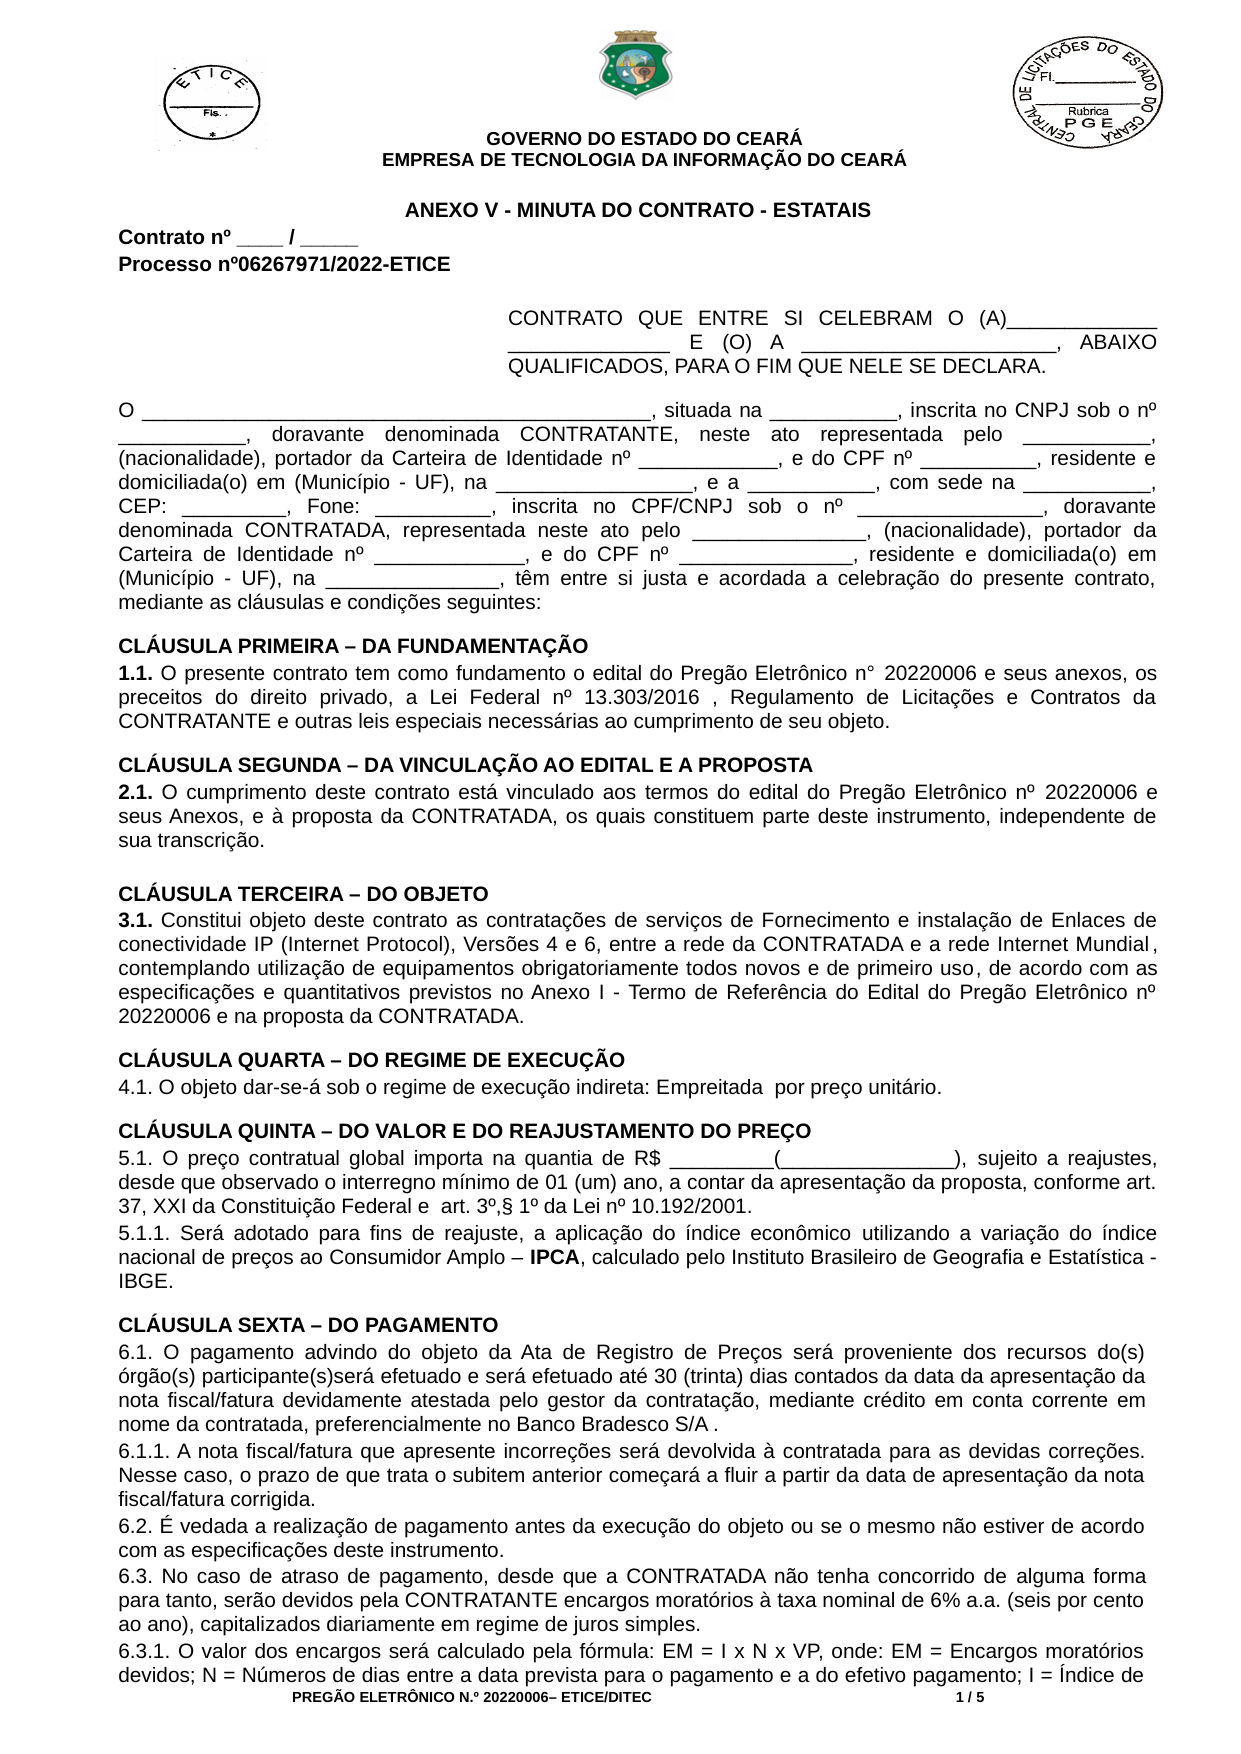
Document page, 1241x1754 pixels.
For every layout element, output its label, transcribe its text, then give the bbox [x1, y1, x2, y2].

text ANEXO V - MINUTA DO CONTRATO - ESTATAIS [118, 198, 1158, 222]
text CLÁUSULA SEXTA – DO PAGAMENTO [118, 1313, 1158, 1337]
text CLÁUSULA PRIMEIRA – DA FUNDAMENTAÇÃO [118, 634, 1158, 658]
text 4.1. O objeto dar-se-á sob o regime de execução indireta: Empreitada por preço unitário. [118, 1075, 1158, 1099]
text Processo nº06267971/2022-ETICE [118, 252, 1158, 276]
text 6.1.1. A nota fiscal/fatura que apresente incorreções será devolvida à contratada para as devidas correções. Nesse caso, o prazo de que trata o subitem anterior começará a fluir a partir da data de apresentação da nota fiscal/fatura corrigida. [118, 1439, 1147, 1511]
text CLÁUSULA QUINTA – DO VALOR E DO REAJUSTAMENTO DO PREÇO [118, 1119, 1158, 1143]
text 1.1. O presente contrato tem como fundamento o edital do Pregão Eletrônico n° 20220006 e seus anexos, os preceitos do direito privado, a Lei Federal nº 13.303/2016 , Regulamento de Licitações e Contratos da CONTRATANTE e outras leis especiais necessárias ao cumprimento de seu objeto. [118, 661, 1158, 733]
text O ____________________________________________, situada na ___________, inscrita no CNPJ sob o nº ___________, doravante denominada CONTRATANTE, neste ato representada pelo ___________, (nacionalidade), portador da Carteira de Identidade nº ____________, e do CPF nº __________, residente e domiciliada(o) em (Município - UF), na _________________, e a ___________, com sede na ___________, CEP: _________, Fone: __________, inscrita no CPF/CNPJ sob o nº ________________, doravante denominada CONTRATADA, representada neste ato pelo _______________, (nacionalidade), portador da Carteira de Identidade nº _____________, e do CPF nº _______________, residente e domiciliada(o) em (Município - UF), na _______________, têm entre si justa e acordada a celebração do presente contrato, mediante as cláusulas e condições seguintes: [118, 398, 1158, 614]
text CLÁUSULA QUARTA – DO REGIME DE EXECUÇÃO [118, 1048, 1158, 1072]
text 6.2. É vedada a realização de pagamento antes da execução do objeto ou se o mesmo não estiver de acordo com as especificações deste instrumento. [118, 1513, 1146, 1561]
text CONTRATO QUE ENTRE SI CELEBRAM O (A)_____________ ______________ E (O) A ______________________, ABAIXO QUALIFICADOS, PARA O FIM QUE NELE SE DECLARA. [508, 306, 1158, 378]
text 6.1. O pagamento advindo do objeto da Ata de Registro de Preços será proveniente dos recursos do(s) órgão(s) participante(s)será efetuado e será efetuado até 30 (trinta) dias contados da data da apresentação da nota fiscal/fatura devidamente atestada pelo gestor da contratação, mediante crédito em conta corrente em nome da contratada, preferencialmente no Banco Bradesco S/A . [118, 1340, 1147, 1436]
text CLÁUSULA TERCEIRA – DO OBJETO [118, 881, 1158, 905]
text Contrato nº ____ / _____ [118, 225, 1158, 249]
text 3.1. Constitui objeto deste contrato as contratações de serviços de Fornecimento e instalação de Enlaces de conectividade IP (Internet Protocol), Versões 4 e 6, entre a rede da CONTRATADA e a rede Internet Mundial, contemplando utilização de equipamentos obrigatoriamente todos novos e de primeiro uso, de acordo com as especificações e quantitativos previstos no Anexo I - Termo de Referência do Edital do Pregão Eletrônico nº 20220006 e na proposta da CONTRATADA. [118, 908, 1158, 1028]
text 5.1. O preço contratual global importa na quantia de R$ _________(_______________), sujeito a reajustes, desde que observado o interregno mínimo de 01 (um) ano, a contar da apresentação da proposta, conforme art. 37, XXI da Constituição Federal e art. 3º,§ 1º da Lei nº 10.192/2001. [118, 1146, 1158, 1218]
text 5.1.1. Será adotado para fins de reajuste, a aplicação do índice econômico utilizando a variação do índice nacional de preços ao Consumidor Amplo – IPCA, calculado pelo Instituto Brasileiro de Geografia e Estatística - IBGE. [118, 1221, 1158, 1293]
text 6.3. No caso de atraso de pagamento, desde que a CONTRATADA não tenha concorrido de alguma forma para tanto, serão devidos pela CONTRATANTE encargos moratórios à taxa nominal de 6% a.a. (seis por cento ao ano), capitalizados diariamente em regime de juros simples. [118, 1564, 1146, 1636]
text 6.3.1. O valor dos encargos será calculado pela fórmula: EM = I x N x VP, onde: EM = Encargos moratórios devidos; N = Números de dias entre a data prevista para o pagamento e a do efetivo pagamento; I = Índice de [118, 1639, 1146, 1687]
picture [1011, 35, 1164, 150]
text 2.1. O cumprimento deste contrato está vinculado aos termos do edital do Pregão Eletrônico nº 20220006 e seus Anexos, e à proposta da CONTRATADA, os quais constituem parte deste instrumento, independente de sua transcrição. [118, 780, 1158, 852]
text CLÁUSULA SEGUNDA – DA VINCULAÇÃO AO EDITAL E A PROPOSTA [118, 753, 1158, 777]
